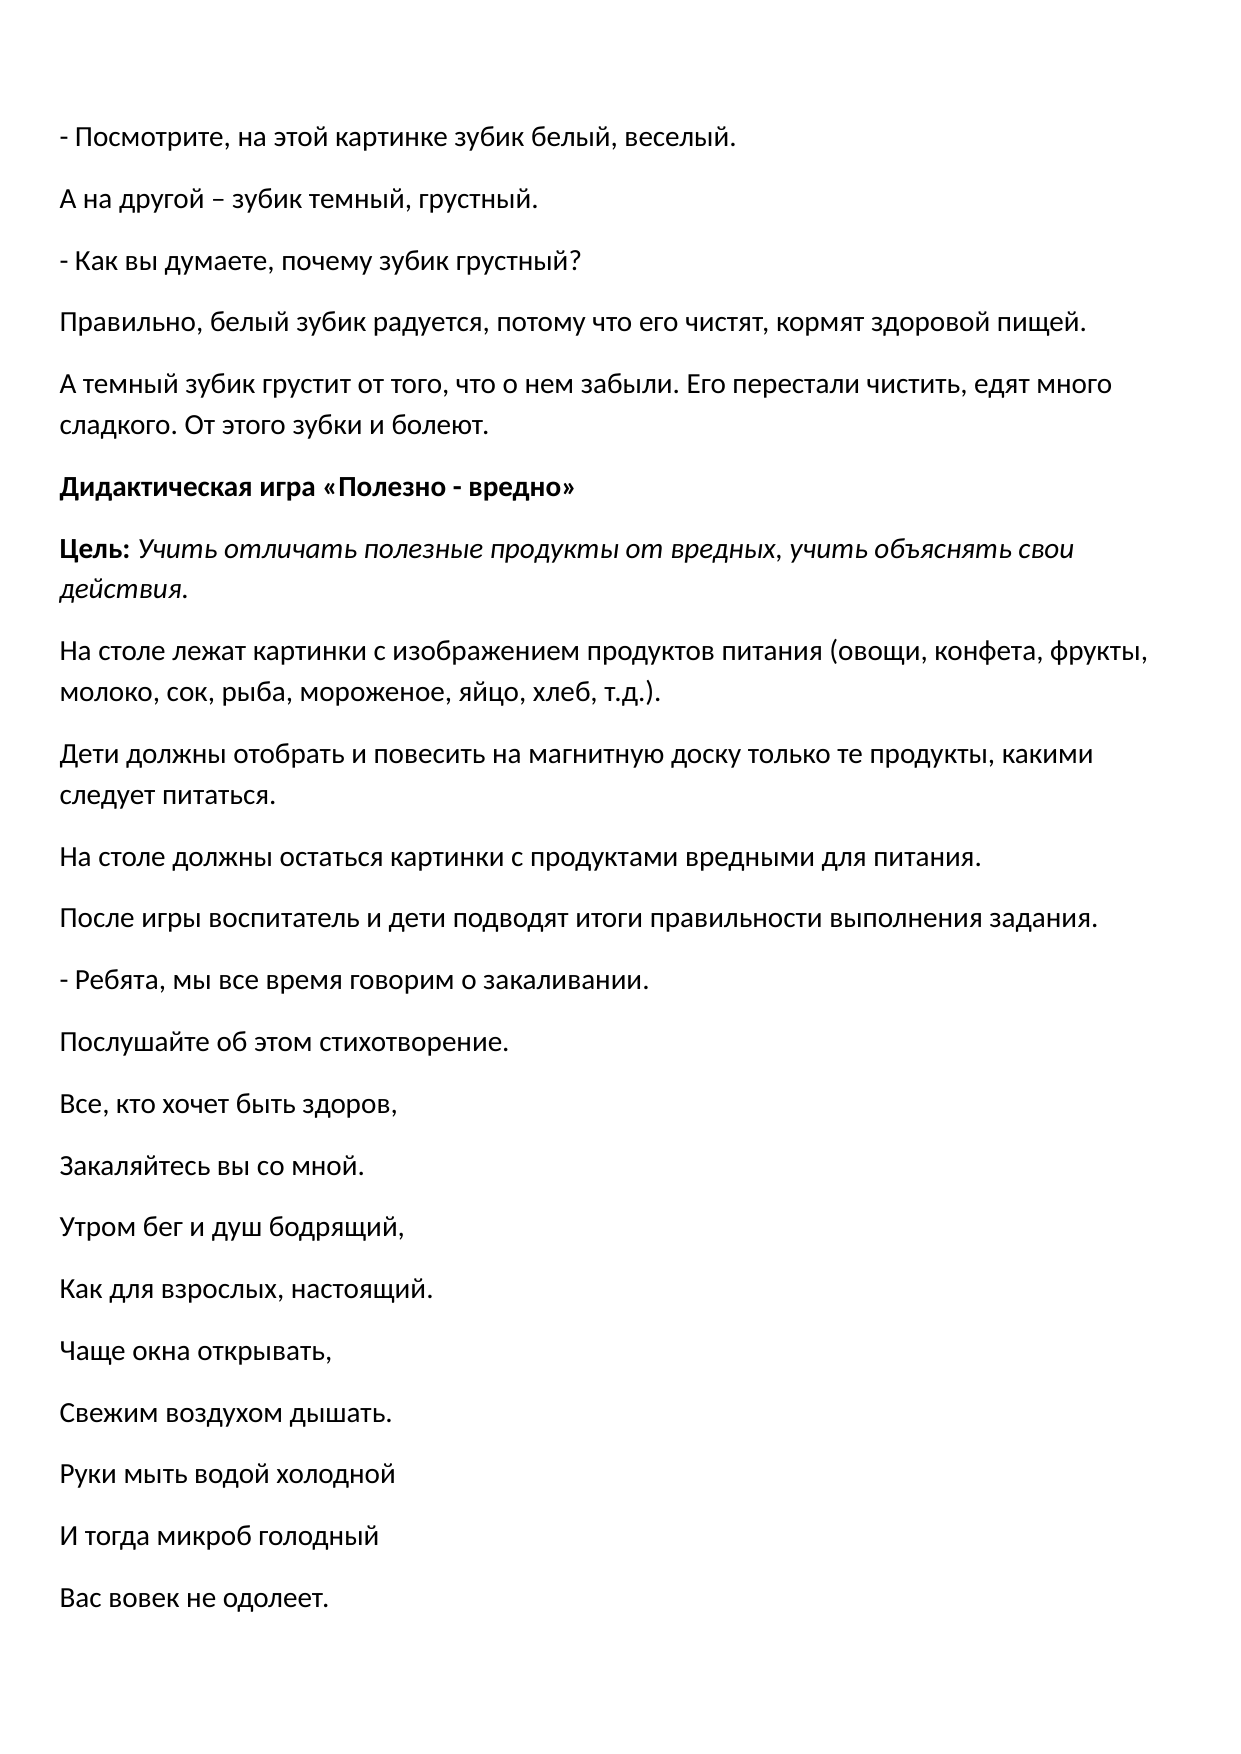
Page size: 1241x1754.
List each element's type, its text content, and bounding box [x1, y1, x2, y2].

text А на другой – зубик темный, грустный. [59, 180, 1152, 216]
text Цель: Учить отличать полезные продукты от вредных, учить объяснять свои действия. [59, 530, 1152, 606]
text Свежим воздухом дышать. [59, 1394, 1152, 1429]
text После игры воспитатель и дети подводят итоги правильности выполнения задания. [59, 899, 1152, 935]
text Послушайте об этом стихотворение. [59, 1023, 1152, 1059]
text А темный зубик грустит от того, что о нем забыли. Его перестали чистить, едят много сладкого. От этого зубки и болеют. [59, 365, 1152, 442]
text Как для взрослых, настоящий. [59, 1270, 1152, 1306]
text Дидактическая игра «Полезно - вредно» [59, 468, 1152, 503]
text - Как вы думаете, почему зубик грустный? [59, 242, 1152, 277]
text И тогда микроб голодный [59, 1517, 1152, 1553]
text Чаще окна открывать, [59, 1332, 1152, 1368]
text - Ребята, мы все время говорим о закаливании. [59, 961, 1152, 997]
text - Посмотрите, на этой картинке зубик белый, веселый. [59, 118, 1152, 154]
text Руки мыть водой холодной [59, 1456, 1152, 1491]
text Правильно, белый зубик радуется, потому что его чистят, кормят здоровой пищей. [59, 303, 1152, 339]
text Утром бег и душ бодрящий, [59, 1208, 1152, 1244]
text Вас вовек не одолеет. [59, 1579, 1152, 1615]
text Закаляйтесь вы со мной. [59, 1147, 1152, 1182]
text Дети должны отобрать и повесить на магнитную доску только те продукты, какими следует питаться. [59, 735, 1152, 812]
text На столе должны остаться картинки с продуктами вредными для питания. [59, 838, 1152, 873]
text Все, кто хочет быть здоров, [59, 1085, 1152, 1121]
text На столе лежат картинки с изображением продуктов питания (овощи, конфета, фрукты, молоко, сок, рыба, мороженое, яйцо, хлеб, т.д.). [59, 632, 1152, 709]
